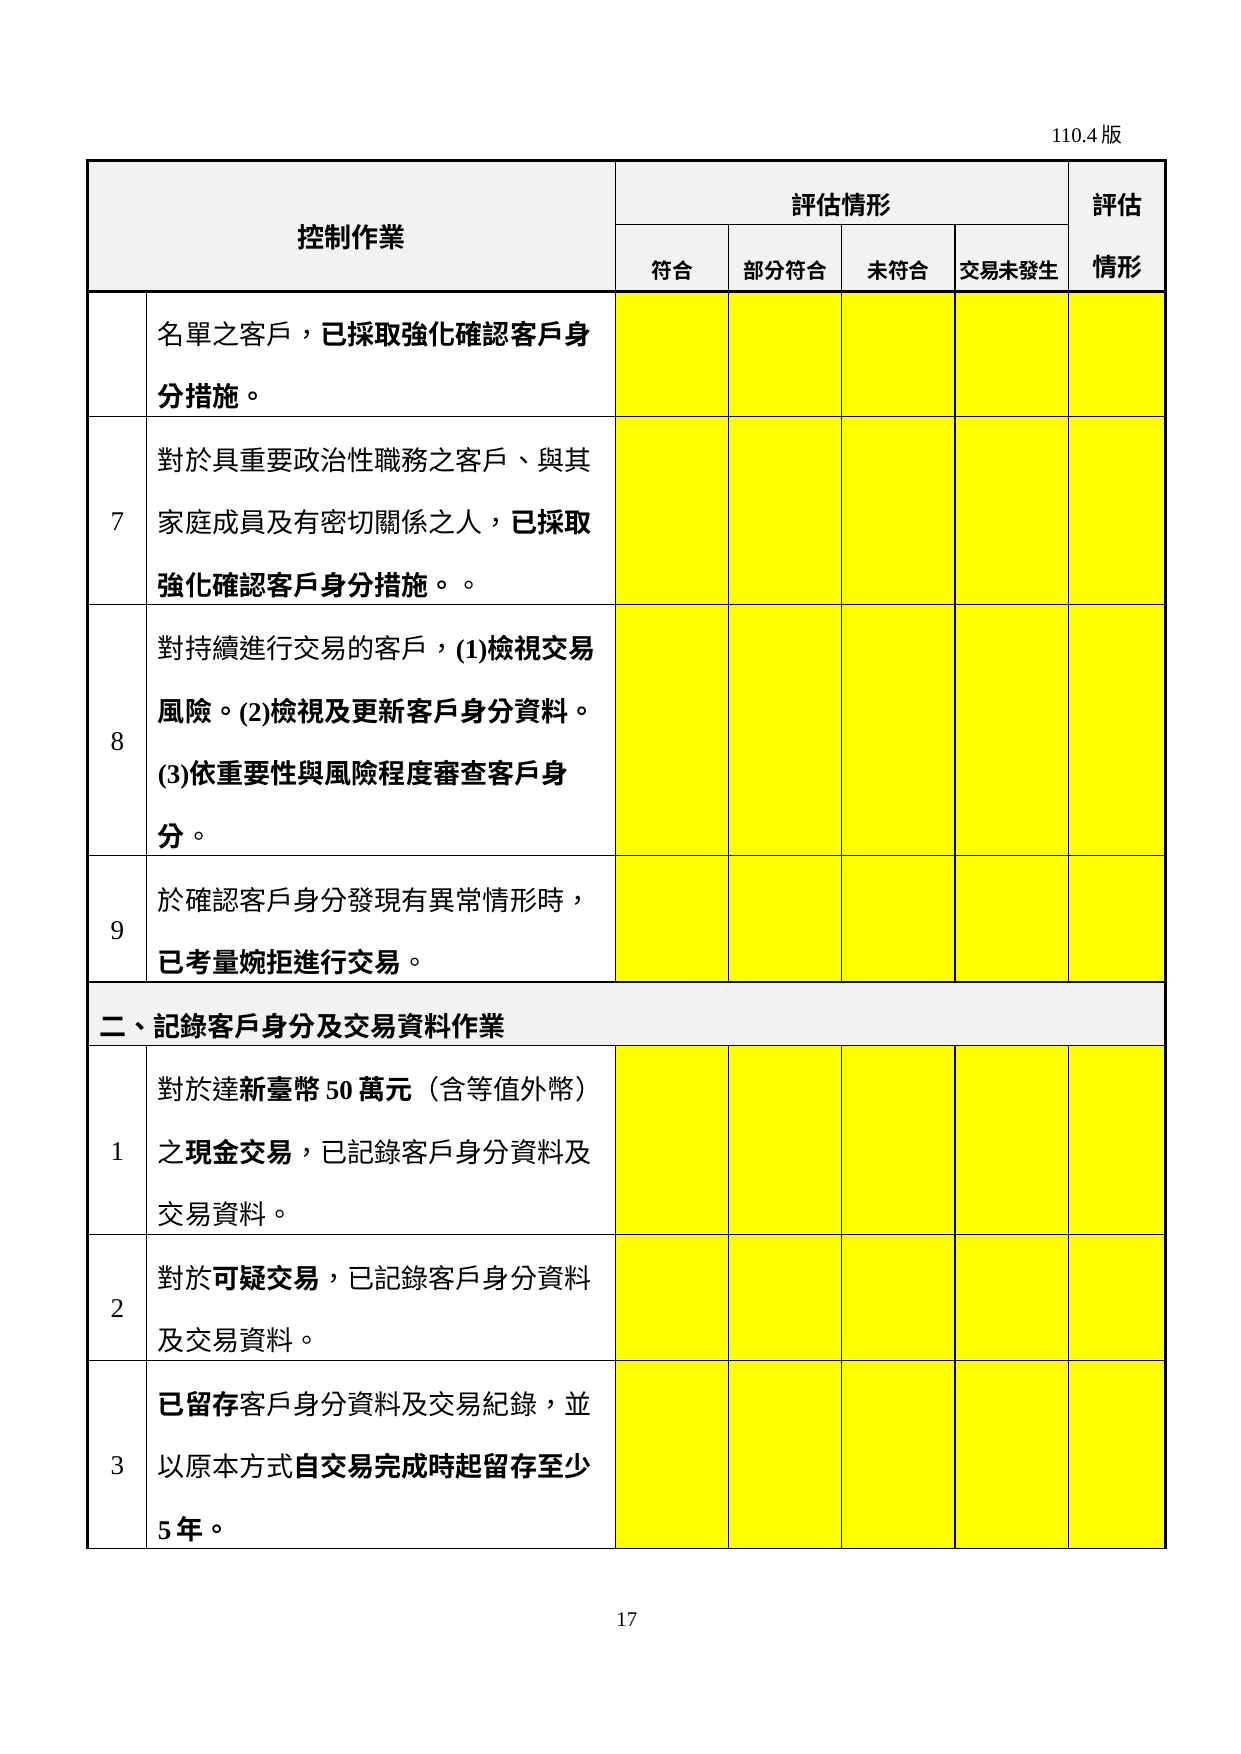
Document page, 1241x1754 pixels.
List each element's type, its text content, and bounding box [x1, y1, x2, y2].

table_cell [729, 1361, 841, 1548]
table_cell 2 [89, 1235, 146, 1359]
table_cell [729, 293, 841, 416]
table_cell 對於具重要政治性職務之客戶、與其家庭成員及有密切關係之人，已採取強化確認客戶身分措施。。 [147, 417, 615, 604]
table_cell [729, 856, 841, 981]
table_cell 對於可疑交易，已記錄客戶身分資料及交易資料。 [147, 1235, 615, 1359]
table_cell [616, 605, 728, 855]
table_cell 7 [89, 417, 146, 604]
table_cell 已留存客戶身分資料及交易紀錄，並以原本方式自交易完成時起留存至少5年。 [147, 1361, 615, 1548]
table_cell [1069, 293, 1164, 416]
table_cell [616, 1046, 728, 1233]
table_cell 對於達新臺幣50萬元（含等值外幣）之現金交易，已記錄客戶身分資料及交易資料。 [147, 1046, 615, 1233]
table_cell [956, 1046, 1068, 1233]
table_cell [1069, 1235, 1164, 1359]
table_header 評估情形 [616, 162, 1068, 224]
table_cell [842, 856, 954, 981]
table_cell [1069, 417, 1164, 604]
table_cell 二、記錄客戶身分及交易資料作業 [89, 983, 1164, 1045]
table_cell [729, 1235, 841, 1359]
table_cell [842, 1046, 954, 1233]
table_cell [842, 605, 954, 855]
table_cell 名單之客戶，已採取強化確認客戶身分措施。 [147, 293, 615, 416]
table_cell [1069, 856, 1164, 981]
table_cell 8 [89, 605, 146, 855]
table_cell [842, 1235, 954, 1359]
table_cell 未符合 [842, 225, 954, 290]
table_cell [616, 1235, 728, 1359]
table_cell [842, 293, 954, 416]
table_cell 3 [89, 1361, 146, 1548]
table_cell [89, 293, 146, 416]
table_cell [616, 856, 728, 981]
table_cell [729, 605, 841, 855]
table_cell 交易未發生 [956, 225, 1068, 290]
table_cell [956, 417, 1068, 604]
table_cell [1069, 1046, 1164, 1233]
table_cell 1 [89, 1046, 146, 1233]
table_cell 於確認客戶身分發現有異常情形時，已考量婉拒進行交易。 [147, 856, 615, 981]
table_cell [1069, 1361, 1164, 1548]
table_cell [842, 1361, 954, 1548]
table_cell [956, 1361, 1068, 1548]
table_cell [616, 293, 728, 416]
table_cell 部分符合 [729, 225, 841, 290]
table_cell 9 [89, 856, 146, 981]
table_header 評估情形說明 [1069, 162, 1164, 290]
table_cell [956, 293, 1068, 416]
table_cell [729, 417, 841, 604]
table_cell [1069, 605, 1164, 855]
table_cell [956, 605, 1068, 855]
table_cell [956, 1235, 1068, 1359]
table_cell 對持續進行交易的客戶，(1)檢視交易風險。(2)檢視及更新客戶身分資料。(3)依重要性與風險程度審查客戶身分。 [147, 605, 615, 855]
table_cell [729, 1046, 841, 1233]
table_cell [616, 1361, 728, 1548]
table_cell [616, 417, 728, 604]
table_cell [842, 417, 954, 604]
table_cell 符合 [616, 225, 728, 290]
table_cell [956, 856, 1068, 981]
table_header 控制作業 [89, 162, 615, 290]
